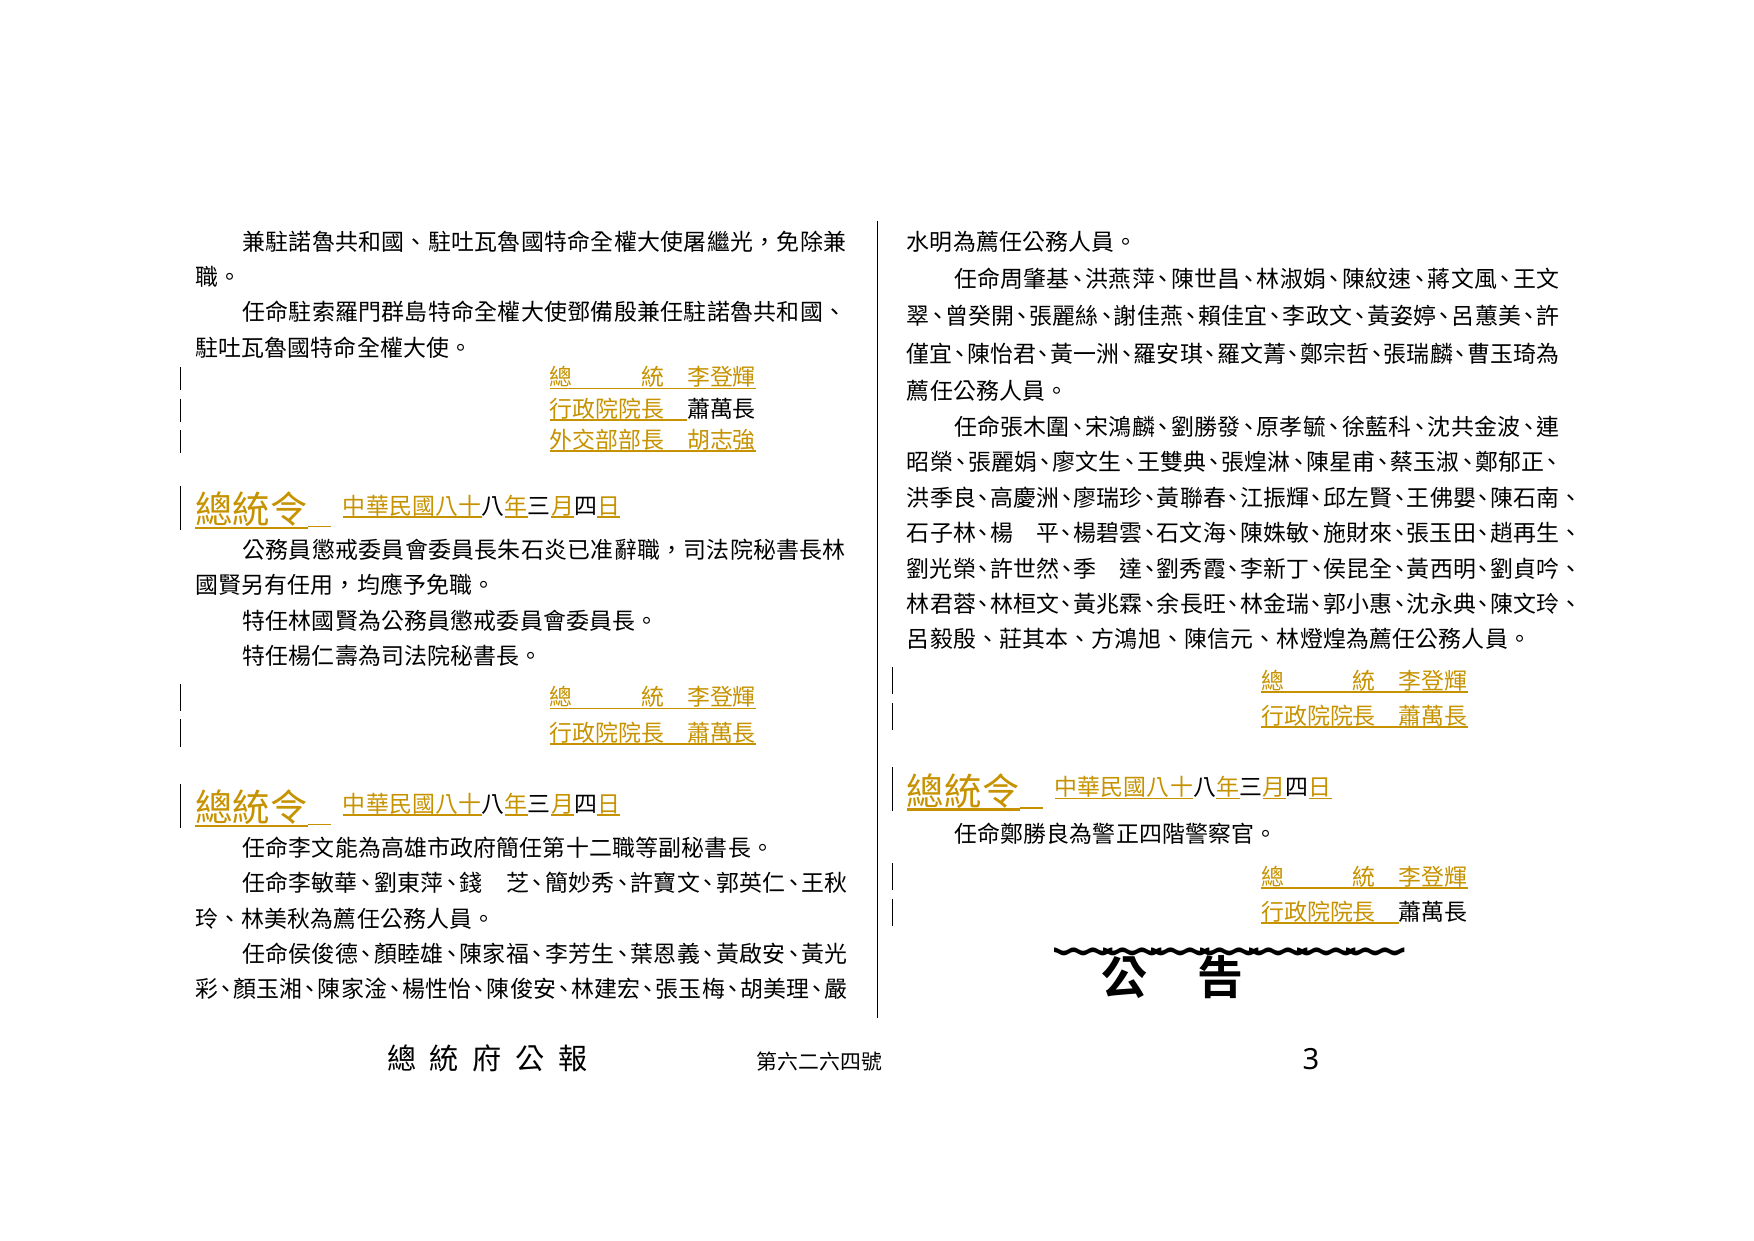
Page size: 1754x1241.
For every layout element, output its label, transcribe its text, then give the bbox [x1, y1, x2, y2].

text 任命周肇基、洪燕萍、陳世昌、林淑娟、陳紋速、蔣文風、王文翠、曾癸開、張麗絲、謝佳燕、賴佳宜、李政文、黃姿婷、呂蕙美、許僅宜、陳怡君、黃一洲、羅安琪、羅文菁、鄭宗哲、張瑞麟、曹玉琦為薦任公務人員。 [907, 257, 1559, 407]
table_header 總統令 [192, 486, 340, 530]
text 總 統 李登輝 [907, 667, 1559, 694]
text 總 統 李登輝 [907, 863, 1559, 890]
text 行政院院長 蕭萬長 [907, 703, 1559, 730]
text 行政院院長 蕭萬長 [907, 899, 1559, 926]
text 任命駐索羅門群島特命全權大使鄧備殷兼任駐諾魯共和國、駐吐瓦魯國特命全權大使。 [195, 292, 847, 363]
table_header 總統令 [904, 768, 1051, 811]
text 總 統 李登輝 [195, 684, 847, 711]
table_header [904, 926, 1051, 951]
text 水明為薦任公務人員。 [907, 222, 1559, 257]
table_cell [904, 951, 1051, 1003]
text 行政院院長 蕭萬長 [195, 399, 847, 422]
table_header ﹏﹏﹏﹏﹏﹏﹏ [1051, 926, 1564, 951]
text 公務員懲戒委員會委員長朱石炎已准辭職，司法院秘書長林國賢另有任用，均應予免職。 [195, 530, 847, 601]
table_header 中華民國八十八年三月四日 [340, 486, 852, 530]
text 任命張木圍、宋鴻麟、劉勝發、原孝毓、徐藍科、沈共金波、連昭榮、張麗娟、廖文生、王雙典、張煌淋、陳星甫、蔡玉淑、鄭郁正、洪季良、高慶洲、廖瑞珍、黃聯春、江振輝、邱左賢、王佛嬰、陳石南、石子林、楊 平、楊碧雲、石文海、陳姝敏、施財來、張玉田、趙再生、劉光榮、許世然、季 達、劉秀霞、李新丁、侯昆全、黃西明、劉貞吟、林君蓉、林桓文、黃兆霖、余長旺、林金瑞、郭小惠、沈永典、陳文玲、呂毅殷、莊其本、方鴻旭、陳信元、林燈煌為薦任公務人員。 [907, 407, 1559, 655]
text 兼駐諾魯共和國、駐吐瓦魯國特命全權大使屠繼光，免除兼職。 [195, 222, 847, 292]
table_header 中華民國八十八年三月四日 [1051, 768, 1564, 811]
text 特任林國賢為公務員懲戒委員會委員長。 [195, 601, 847, 636]
text 外交部部長 胡志強 [195, 430, 847, 453]
table_header 總統令 [192, 784, 340, 828]
text 任命李敏華、劉東萍、錢 芝、簡妙秀、許寶文、郭英仁、王秋玲、林美秋為薦任公務人員。 [195, 863, 847, 934]
text 總 統 李登輝 [195, 367, 847, 390]
table_header 中華民國八十八年三月四日 [340, 784, 852, 828]
text 任命鄭勝良為警正四階警察官。 [907, 811, 1559, 851]
text 任命李文能為高雄市政府簡任第十二職等副秘書長。 [195, 828, 847, 863]
text 特任楊仁壽為司法院秘書長。 [195, 636, 847, 672]
text 行政院院長 蕭萬長 [195, 719, 847, 747]
text 任命侯俊德、顏睦雄、陳家福、李芳生、葉恩義、黃啟安、黃光彩、顏玉湘、陳家淦、楊性怡、陳俊安、林建宏、張玉梅、胡美理、嚴 [195, 934, 847, 1005]
table_cell 公告 [1051, 951, 1564, 1003]
